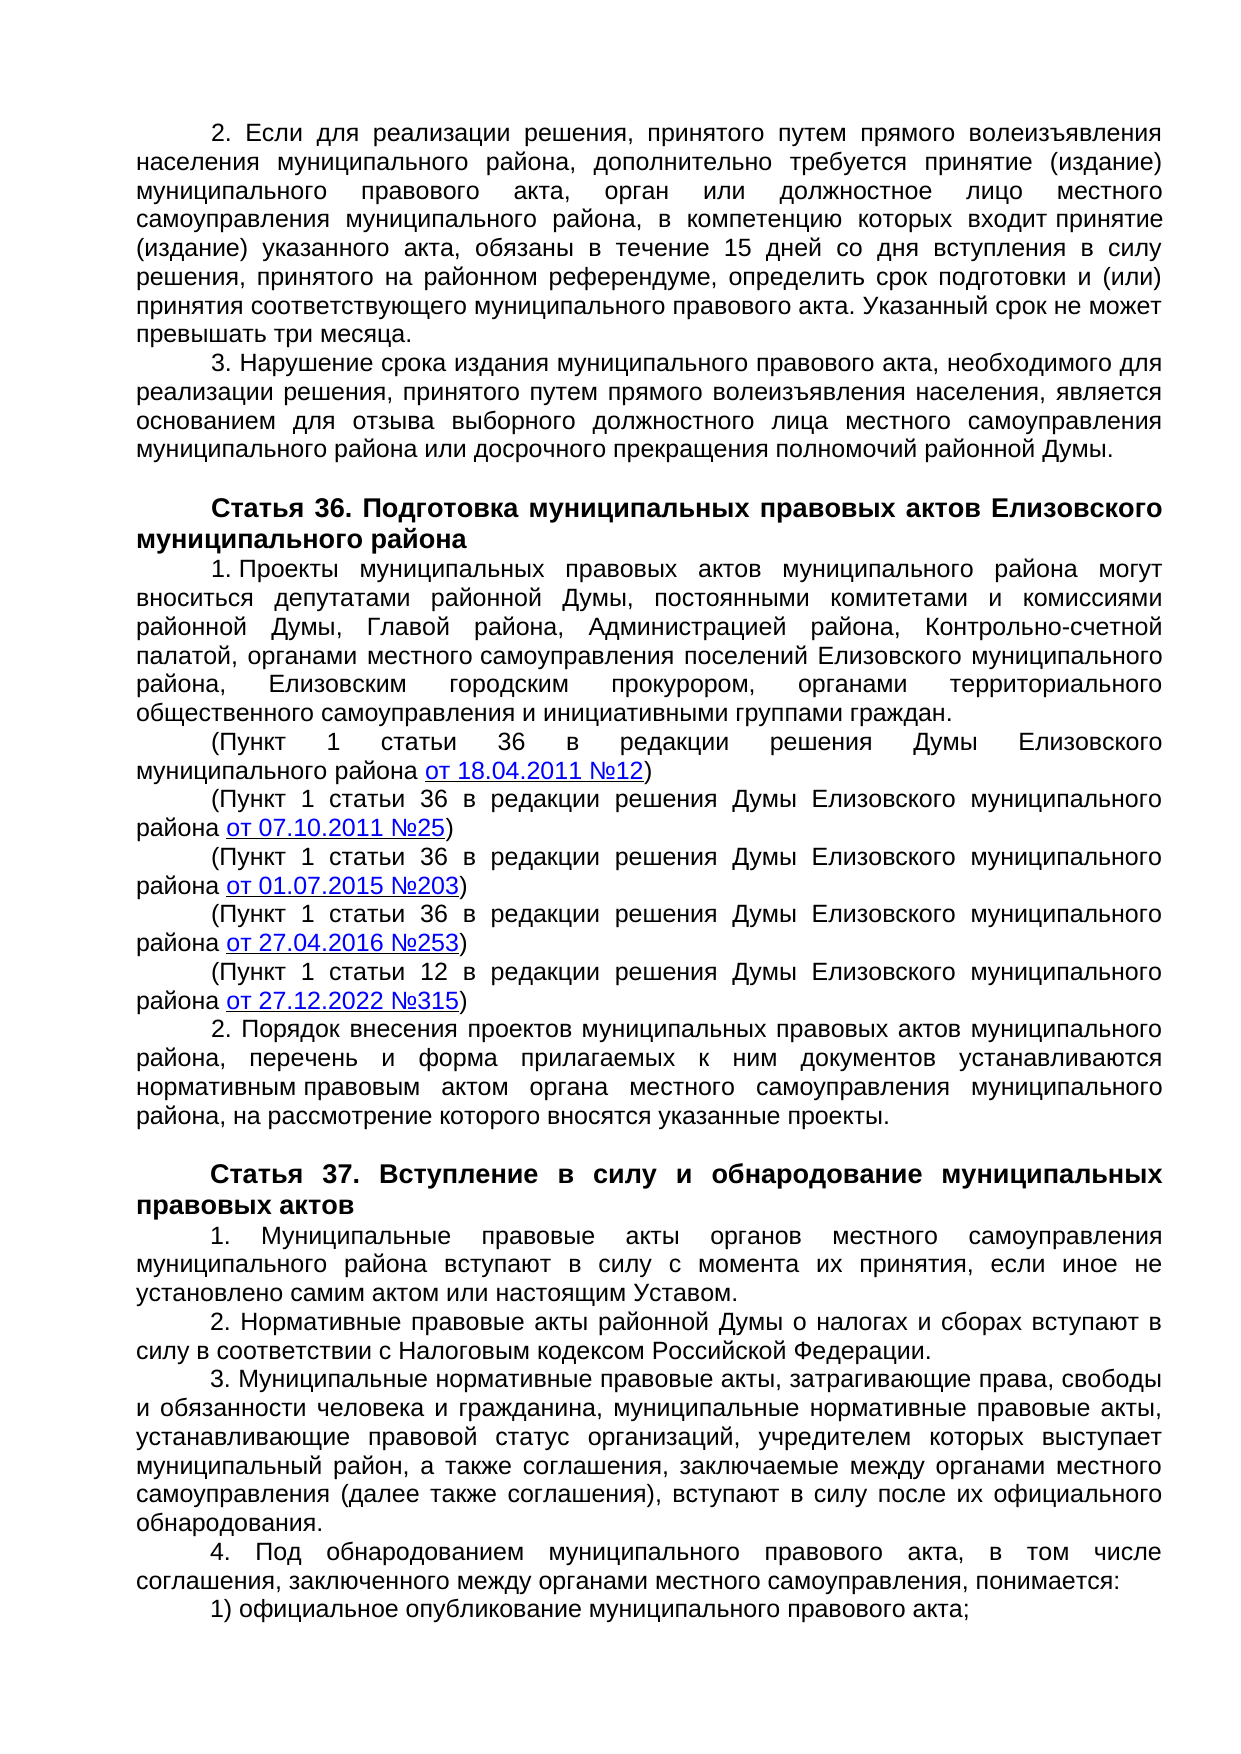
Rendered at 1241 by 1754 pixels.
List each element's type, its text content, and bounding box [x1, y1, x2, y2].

text 2. Нормативные правовые акты районной Думы о налогах и сборах вступают в силу в соответствии с Налоговым кодексом Российской Федерации. [136, 1307, 1163, 1364]
text 4. Под обнародованием муниципального правового акта, в том числе соглашения, заключенного между органами местного самоуправления, понимается: [136, 1537, 1163, 1594]
text (Пункт 1 статьи 36 в редакции решения Думы Елизовского муниципального района от 18.04.2011 №12) [136, 727, 1163, 784]
text 2. Если для реализации решения, принятого путем прямого волеизъявления населения муниципального района, дополнительно требуется принятие (издание) муниципального правового акта, орган или должностное лицо местного самоуправления муниципального района, в компетенцию которых входит принятие (издание) указанного акта, обязаны в течение 15 дней со дня вступления в силу решения, принятого на районном референдуме, определить срок подготовки и (или) принятия соответствующего муниципального правового акта. Указанный срок не может превышать три месяца. [136, 118, 1163, 348]
text (Пункт 1 статьи 36 в редакции решения Думы Елизовского муниципального района от 27.04.2016 №253) [136, 899, 1163, 957]
text 3. Муниципальные нормативные правовые акты, затрагивающие права, свободы и обязанности человека и гражданина, муниципальные нормативные правовые акты, устанавливающие правовой статус организаций, учредителем которых выступает муниципальный район, а также соглашения, заключаемые между органами местного самоуправления (далее также соглашения), вступают в силу после их официального обнародования. [136, 1364, 1163, 1537]
text (Пункт 1 статьи 12 в редакции решения Думы Елизовского муниципального района от 27.12.2022 №315) [136, 957, 1163, 1014]
text 2. Порядок внесения проектов муниципальных правовых актов муниципального района, перечень и форма прилагаемых к ним документов устанавливаются нормативным правовым актом органа местного самоуправления муниципального района, на рассмотрение которого вносятся указанные проекты. [136, 1014, 1163, 1129]
text (Пункт 1 статьи 36 в редакции решения Думы Елизовского муниципального района от 01.07.2015 №203) [136, 842, 1163, 899]
text (Пункт 1 статьи 36 в редакции решения Думы Елизовского муниципального района от 07.10.2011 №25) [136, 784, 1163, 842]
text 1) официальное опубликование муниципального правового акта; [136, 1594, 1163, 1623]
text 3. Нарушение срока издания муниципального правового акта, необходимого для реализации решения, принятого путем прямого волеизъявления населения, является основанием для отзыва выборного должностного лица местного самоуправления муниципального района или досрочного прекращения полномочий районной Думы. [136, 348, 1163, 463]
text 1. Проекты муниципальных правовых актов муниципального района могут вноситься депутатами районной Думы, постоянными комитетами и комиссиями районной Думы, Главой района, Администрацией района, Контрольно-счетной палатой, органами местного самоуправления поселений Елизовского муниципального района, Елизовским городским прокурором, органами территориального общественного самоуправления и инициативными группами граждан. [136, 554, 1163, 727]
text Статья 37. Вступление в силу и обнародование муниципальных правовых актов [136, 1158, 1163, 1221]
text Статья 36. Подготовка муниципальных правовых актов Елизовского муниципального района [136, 492, 1163, 554]
text 1. Муниципальные правовые акты органов местного самоуправления муниципального района вступают в силу с момента их принятия, если иное не установлено самим актом или настоящим Уставом. [136, 1221, 1163, 1307]
